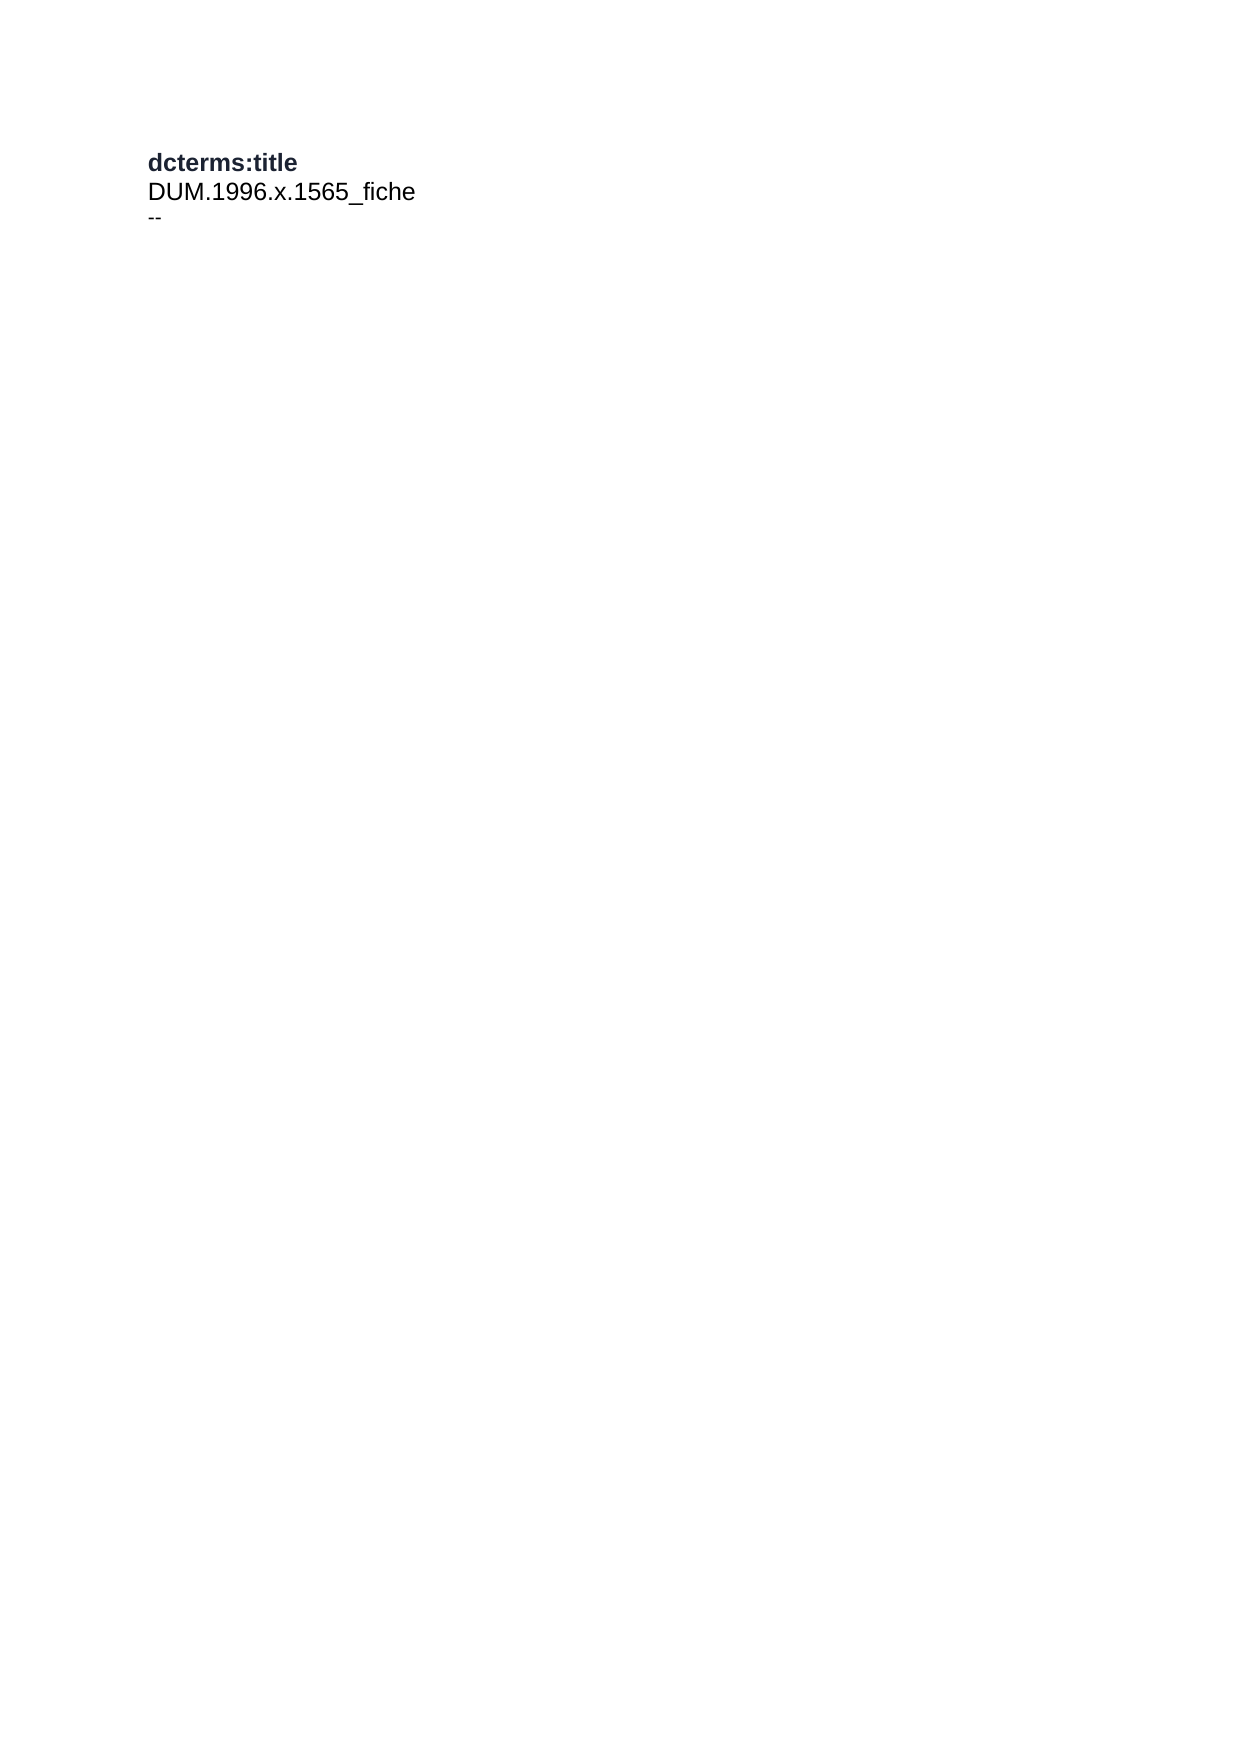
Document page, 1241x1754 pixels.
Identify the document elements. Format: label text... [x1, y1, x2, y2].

text DUM.1996.x.1565_fiche [148, 176, 1092, 205]
text dcterms:title [148, 148, 1092, 176]
text -- [148, 205, 1092, 229]
